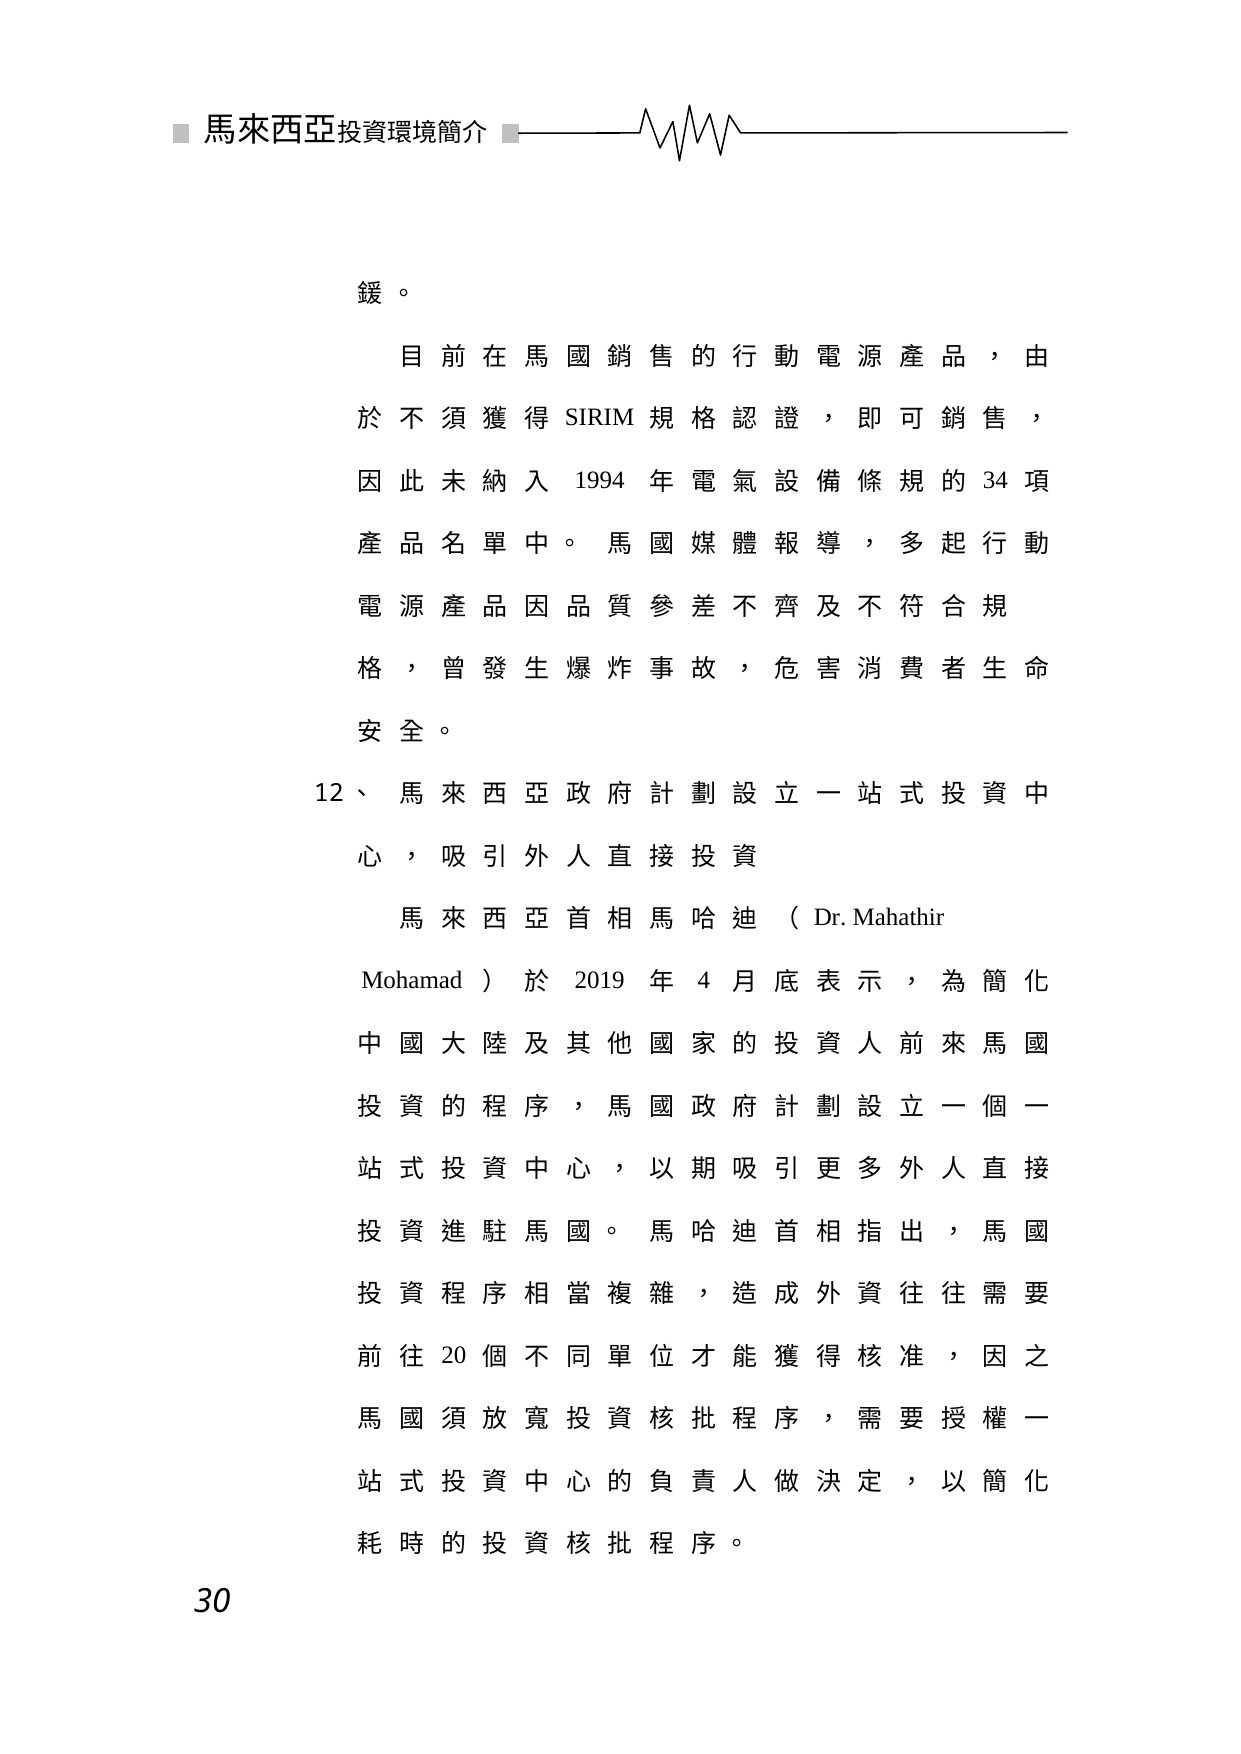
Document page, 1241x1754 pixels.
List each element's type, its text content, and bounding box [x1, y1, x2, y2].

text 12、馬來西亞政府計劃設立一站式投資中心，吸引外人直接投資 [294, 750, 1058, 875]
text 馬來西亞首相馬哈迪（Dr. Mahathir Mohamad）於2019年4月底表示，為簡化中國大陸及其他國家的投資人前來馬國投資的程序，馬國政府計劃設立一個一站式投資中心，以期吸引更多外人直接投資進駐馬國。馬哈迪首相指出，馬國投資程序相當複雜，造成外資往往需要前往20個不同單位才能獲得核准，因之馬國須放寬投資核批程序，需要授權一站式投資中心的負責人做決定，以簡化耗時的投資核批程序。 [333, 875, 1058, 1563]
text 鍰。 [333, 250, 1058, 313]
text 目前在馬國銷售的行動電源產品，由於不須獲得SIRIM規格認證，即可銷售，因此未納入1994年電氣設備條規的34項產品名單中。馬國媒體報導，多起行動電源產品因品質參差不齊及不符合規格，曾發生爆炸事故，危害消費者生命安全。 [333, 313, 1058, 750]
